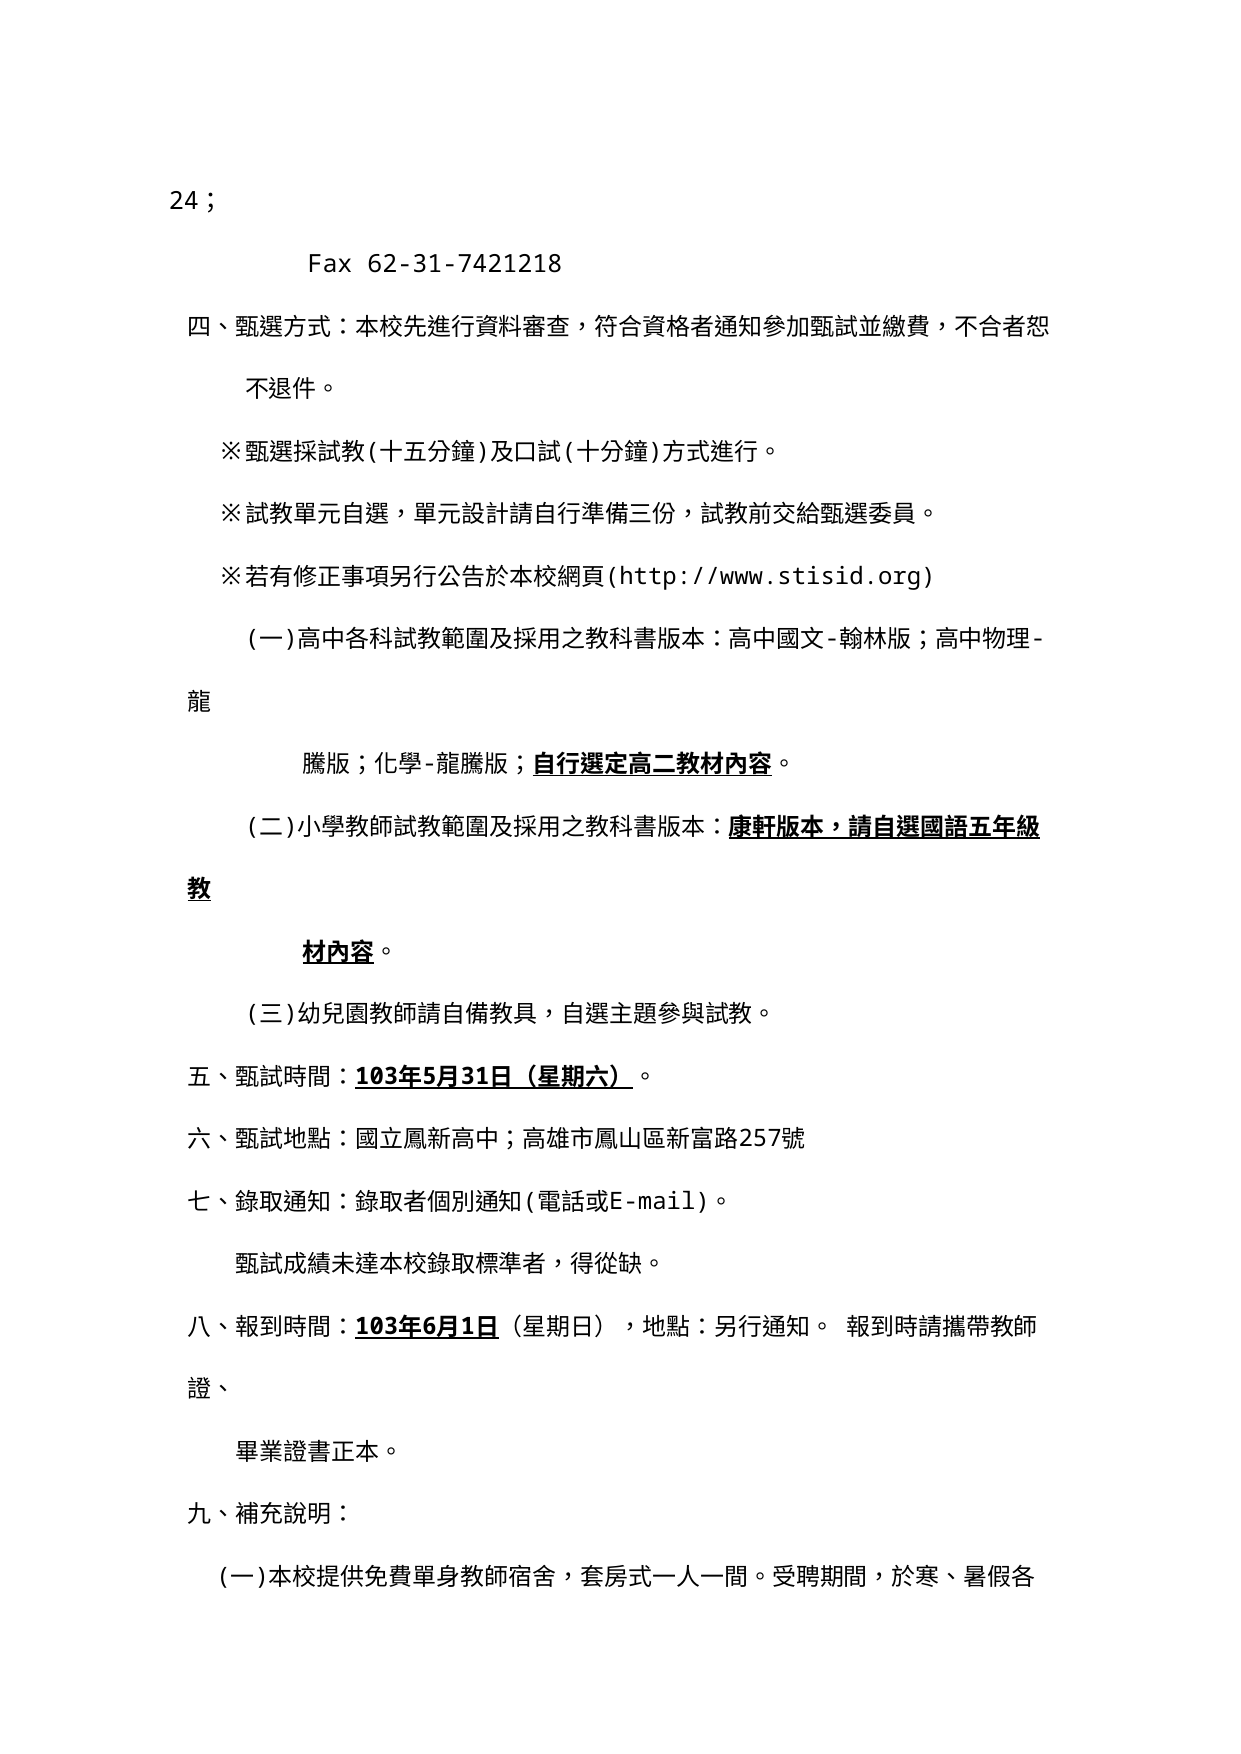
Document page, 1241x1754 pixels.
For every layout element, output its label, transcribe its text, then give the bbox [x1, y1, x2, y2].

text 不退件。 [187, 346, 1053, 408]
text ※若有修正事項另行公告於本校網頁(http://www.stisid.org) [217, 533, 1053, 596]
text ※甄選採試教(十五分鐘)及口試(十分鐘)方式進行。 [217, 408, 1053, 471]
text 材內容。 [187, 908, 1053, 971]
text (三)幼兒園教師請自備教具，自選主題參與試教。 [187, 971, 1053, 1033]
text 甄試成績未達本校錄取標準者，得從缺。 [187, 1221, 1053, 1283]
text ※試教單元自選，單元設計請自行準備三份，試教前交給甄選委員。 [217, 471, 1053, 533]
text 八、報到時間：103年6月1日（星期日），地點：另行通知。 報到時請攜帶教師證、 [187, 1283, 1053, 1408]
text 畢業證書正本。 [187, 1408, 1053, 1471]
text 四、甄選方式：本校先進行資料審查，符合資格者通知參加甄試並繳費，不合者恕 [187, 283, 1053, 346]
text 五、甄試時間：103年5月31日（星期六）。 [187, 1033, 1053, 1096]
text Fax 62-31-7421218 [187, 221, 1053, 283]
text 六、甄試地點：國立鳳新高中；高雄市鳳山區新富路257號 [187, 1096, 1053, 1158]
text 騰版；化學-龍騰版；自行選定高二教材內容。 [187, 721, 1053, 783]
text (二)小學教師試教範圍及採用之教科書版本：康軒版本，請自選國語五年級教 [187, 783, 1053, 908]
text (一)高中各科試教範圍及採用之教科書版本：高中國文-翰林版；高中物理-龍 [187, 596, 1053, 721]
text (一)本校提供免費單身教師宿舍，套房式一人一間。受聘期間，於寒、暑假各 [187, 1533, 1053, 1596]
text 七、錄取通知：錄取者個別通知(電話或E-mail)。 [187, 1158, 1053, 1221]
text 24； [169, 158, 1053, 221]
text 九、補充說明： [187, 1471, 1053, 1533]
